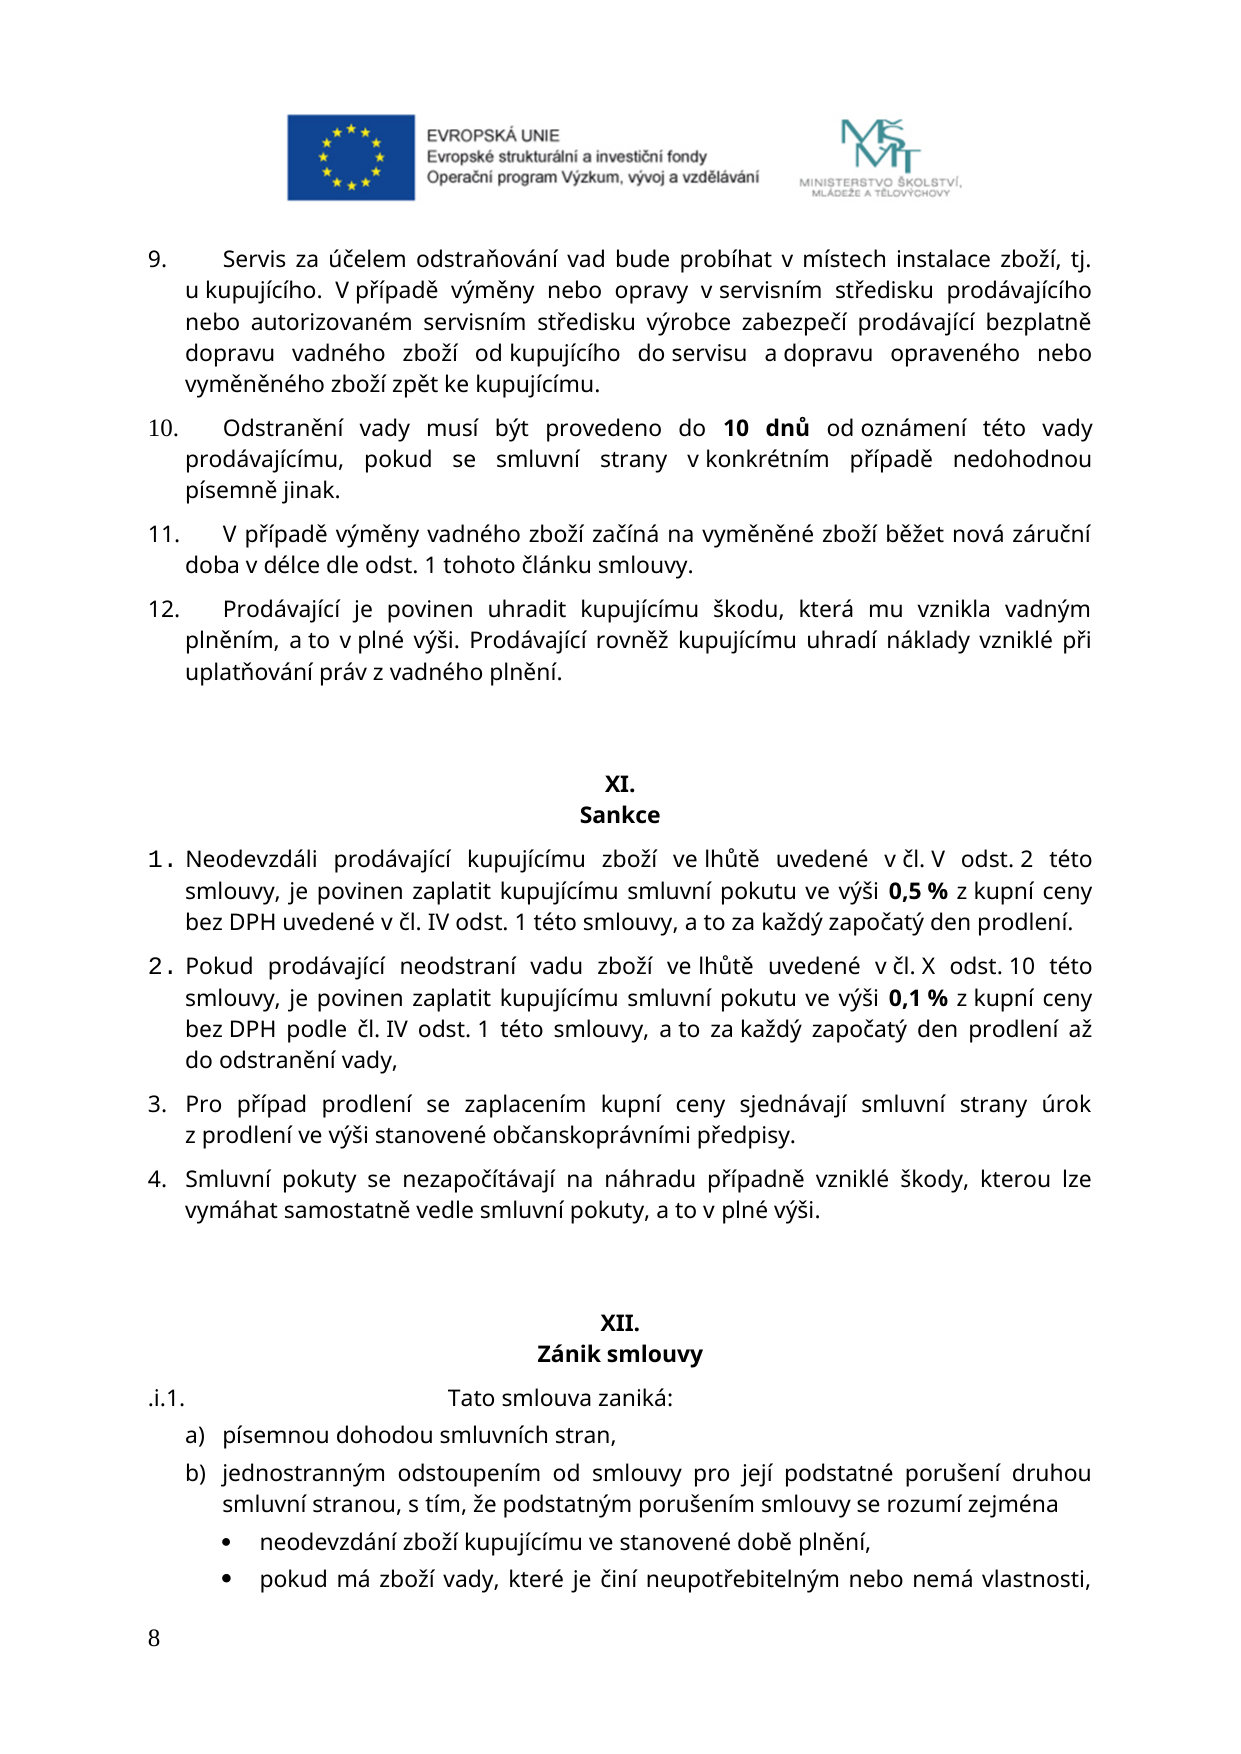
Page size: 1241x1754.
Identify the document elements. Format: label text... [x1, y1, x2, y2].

list Neodevzdáli prodávající kupujícímu zboží ve lhůtě uvedené v čl. V odst. 2 této smlouvy, je povinen zaplatit kupujícímu smluvní pokutu ve výši 0,5 % z kupní ceny bez DPH uvedené v čl. IV odst. 1 této smlouvy, a to za každý započatý den prodlení. [148, 843, 1092, 937]
text XI. Sankce [148, 768, 1092, 830]
list písemnou dohodou smluvních stran, [185, 1419, 1092, 1451]
list Servis za účelem odstraňování vad bude probíhat v místech instalace zboží, tj. u kupujícího. V případě výměny nebo opravy v servisním středisku prodávajícího nebo autorizovaném servisním středisku výrobce zabezpečí prodávající bezplatně dopravu vadného zboží od kupujícího do servisu a dopravu opraveného nebo vyměněného zboží zpět ke kupujícímu. [148, 243, 1092, 399]
list pokud má zboží vady, které je činí neupotřebitelným nebo nemá vlastnosti, [222, 1563, 1092, 1594]
list Pro případ prodlení se zaplacením kupní ceny sjednávají smluvní strany úrok z prodlení ve výši stanovené občanskoprávními předpisy. [148, 1088, 1092, 1151]
list Tato smlouva zaniká: [148, 1382, 1092, 1413]
picture [242, 73, 999, 243]
list V případě výměny vadného zboží začíná na vyměněné zboží běžet nová záruční doba v délce dle odst. 1 tohoto článku smlouvy. [148, 518, 1092, 580]
list jednostranným odstoupením od smlouvy pro její podstatné porušení druhou smluvní stranou, s tím, že podstatným porušením smlouvy se rozumí zejména [185, 1457, 1092, 1519]
text XII. Zánik smlouvy [148, 1307, 1092, 1369]
list Prodávající je povinen uhradit kupujícímu škodu, která mu vznikla vadným plněním, a to v plné výši. Prodávající rovněž kupujícímu uhradí náklady vzniklé při uplatňování práv z vadného plnění. [148, 593, 1092, 687]
list neodevzdání zboží kupujícímu ve stanovené době plnění, [222, 1526, 1092, 1557]
list Smluvní pokuty se nezapočítávají na náhradu případně vzniklé škody, kterou lze vymáhat samostatně vedle smluvní pokuty, a to v plné výši. [148, 1163, 1092, 1226]
list Pokud prodávající neodstraní vadu zboží ve lhůtě uvedené v čl. X odst. 10 této smlouvy, je povinen zaplatit kupujícímu smluvní pokutu ve výši 0,1 % z kupní ceny bez DPH podle čl. IV odst. 1 této smlouvy, a to za každý započatý den prodlení až do odstranění vady, [148, 950, 1092, 1076]
list Odstranění vady musí být provedeno do 10 dnů od oznámení této vady prodávajícímu, pokud se smluvní strany v konkrétním případě nedohodnou písemně jinak. [148, 412, 1092, 505]
